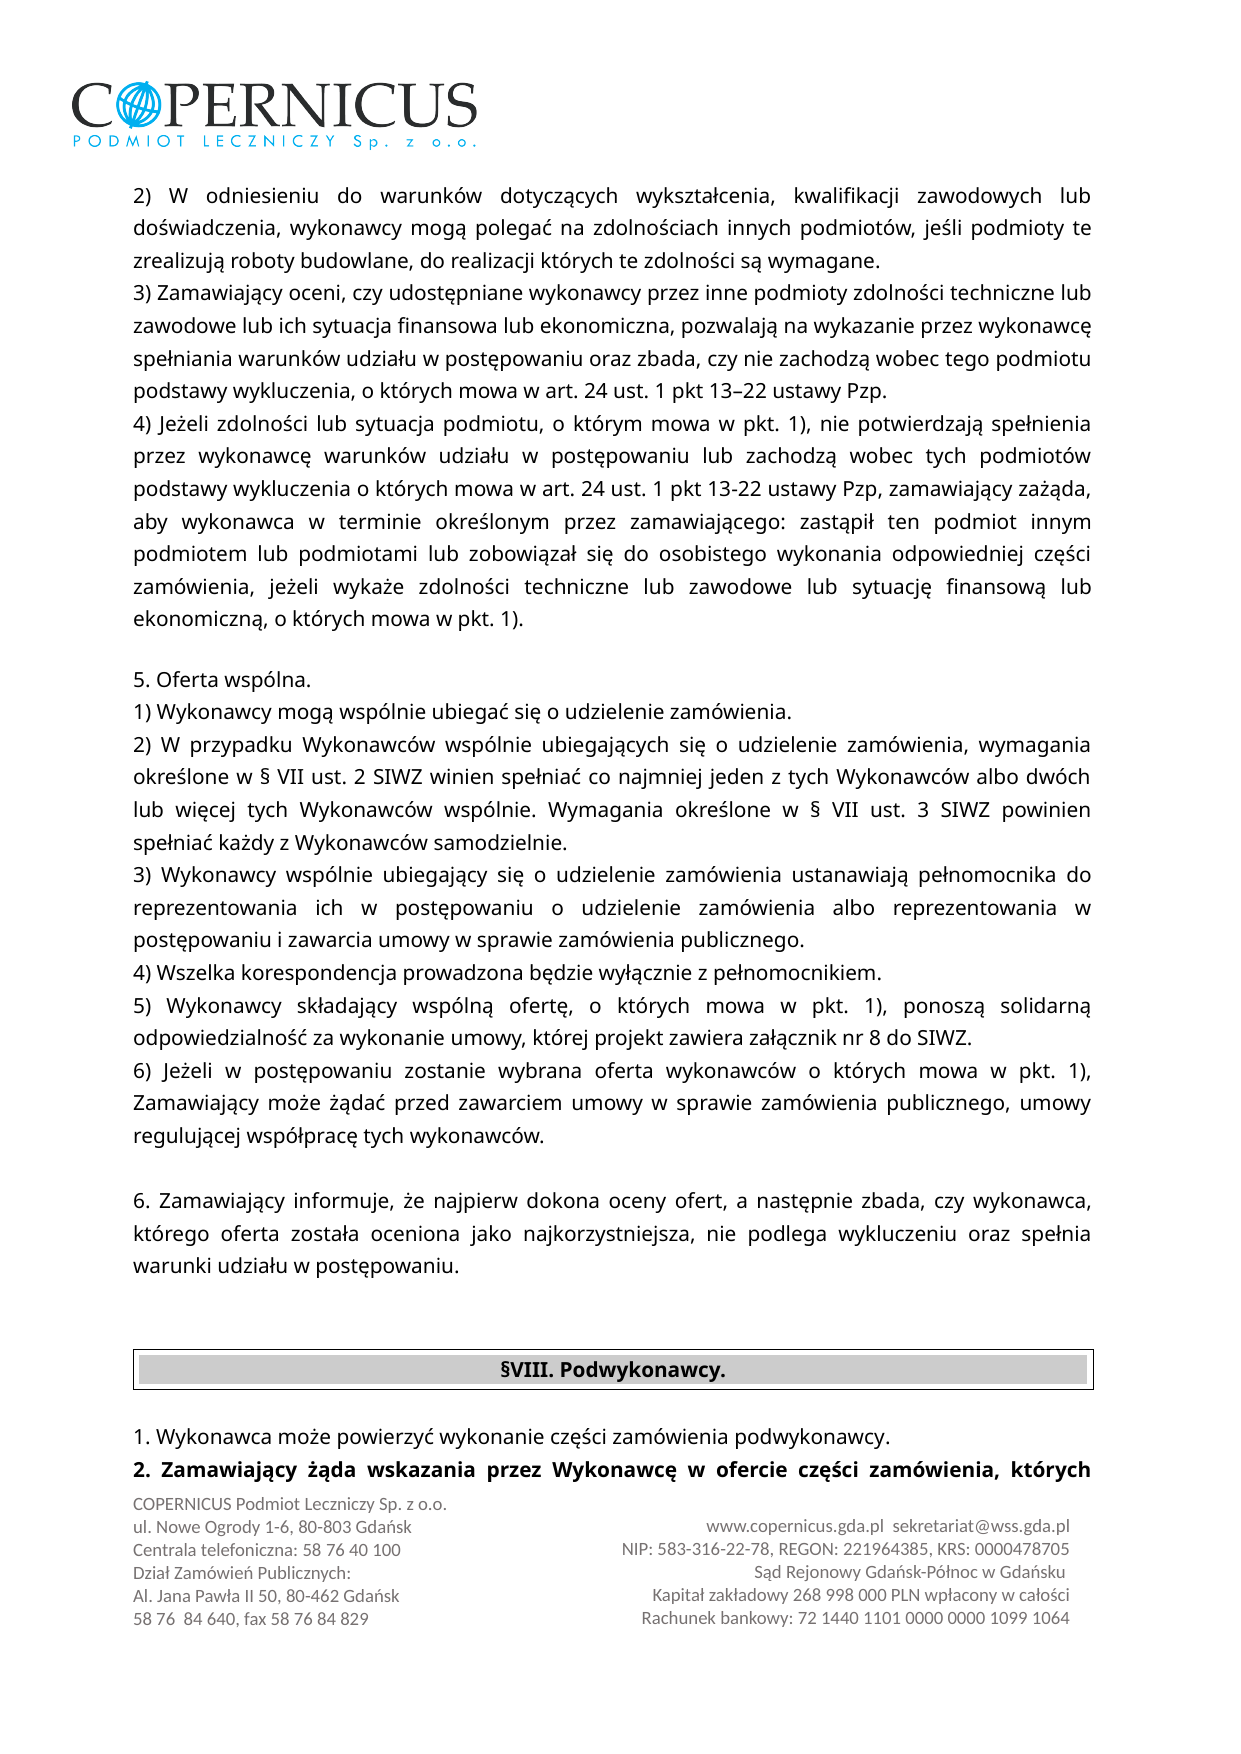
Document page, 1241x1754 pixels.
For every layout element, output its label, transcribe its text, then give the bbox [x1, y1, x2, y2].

text 5. Oferta wspólna. [133, 665, 1093, 693]
text 3) Zamawiający oceni, czy udostępniane wykonawcy przez inne podmioty zdolności techniczne lub zawodowe lub ich sytuacja finansowa lub ekonomiczna, pozwalają na wykazanie przez wykonawcę spełniania warunków udziału w postępowaniu oraz zbada, czy nie zachodzą wobec tego podmiotu podstawy wykluczenia, o których mowa w art. 24 ust. 1 pkt 13–22 ustawy Pzp. [133, 278, 1093, 405]
text 4) Jeżeli zdolności lub sytuacja podmiotu, o którym mowa w pkt. 1), nie potwierdzają spełnienia przez wykonawcę warunków udziału w postępowaniu lub zachodzą wobec tych podmiotów podstawy wykluczenia o których mowa w art. 24 ust. 1 pkt 13-22 ustawy Pzp, zamawiający zażąda, aby wykonawca w terminie określonym przez zamawiającego: zastąpił ten podmiot innym podmiotem lub podmiotami lub zobowiązał się do osobistego wykonania odpowiedniej części zamówienia, jeżeli wykaże zdolności techniczne lub zawodowe lub sytuację finansową lub ekonomiczną, o których mowa w pkt. 1). [133, 409, 1093, 633]
text 3) Wykonawcy wspólnie ubiegający się o udzielenie zamówienia ustanawiają pełnomocnika do reprezentowania ich w postępowaniu o udzielenie zamówienia albo reprezentowania w postępowaniu i zawarcia umowy w sprawie zamówienia publicznego. [133, 860, 1093, 954]
text 1) Wykonawcy mogą wspólnie ubiegać się o udzielenie zamówienia. [133, 697, 1093, 726]
text 2. Zamawiający żąda wskazania przez Wykonawcę w ofercie części zamówienia, których [133, 1455, 1093, 1483]
text 2) W odniesieniu do warunków dotyczących wykształcenia, kwalifikacji zawodowych lub doświadczenia, wykonawcy mogą polegać na zdolnościach innych podmiotów, jeśli podmioty te zrealizują roboty budowlane, do realizacji których te zdolności są wymagane. [133, 181, 1093, 274]
text 6) Jeżeli w postępowaniu zostanie wybrana oferta wykonawców o których mowa w pkt. 1), Zamawiający może żądać przed zawarciem umowy w sprawie zamówienia publicznego, umowy regulującej współpracę tych wykonawców. [133, 1056, 1093, 1149]
table_header §VIII. Podwykonawcy. [134, 1350, 1093, 1389]
picture [60, 76, 487, 153]
text 6. Zamawiający informuje, że najpierw dokona oceny ofert, a następnie zbada, czy wykonawca, którego oferta została oceniona jako najkorzystniejsza, nie podlega wykluczeniu oraz spełnia warunki udziału w postępowaniu. [133, 1186, 1093, 1280]
text 1. Wykonawca może powierzyć wykonanie części zamówienia podwykonawcy. [133, 1422, 1093, 1451]
text 5) Wykonawcy składający wspólną ofertę, o których mowa w pkt. 1), ponoszą solidarną odpowiedzialność za wykonanie umowy, której projekt zawiera załącznik nr 8 do SIWZ. [133, 991, 1093, 1052]
text 4) Wszelka korespondencja prowadzona będzie wyłącznie z pełnomocnikiem. [133, 958, 1093, 987]
text 2) W przypadku Wykonawców wspólnie ubiegających się o udzielenie zamówienia, wymagania określone w § VII ust. 2 SIWZ winien spełniać co najmniej jeden z tych Wykonawców albo dwóch lub więcej tych Wykonawców wspólnie. Wymagania określone w § VII ust. 3 SIWZ powinien spełniać każdy z Wykonawców samodzielnie. [133, 730, 1093, 856]
